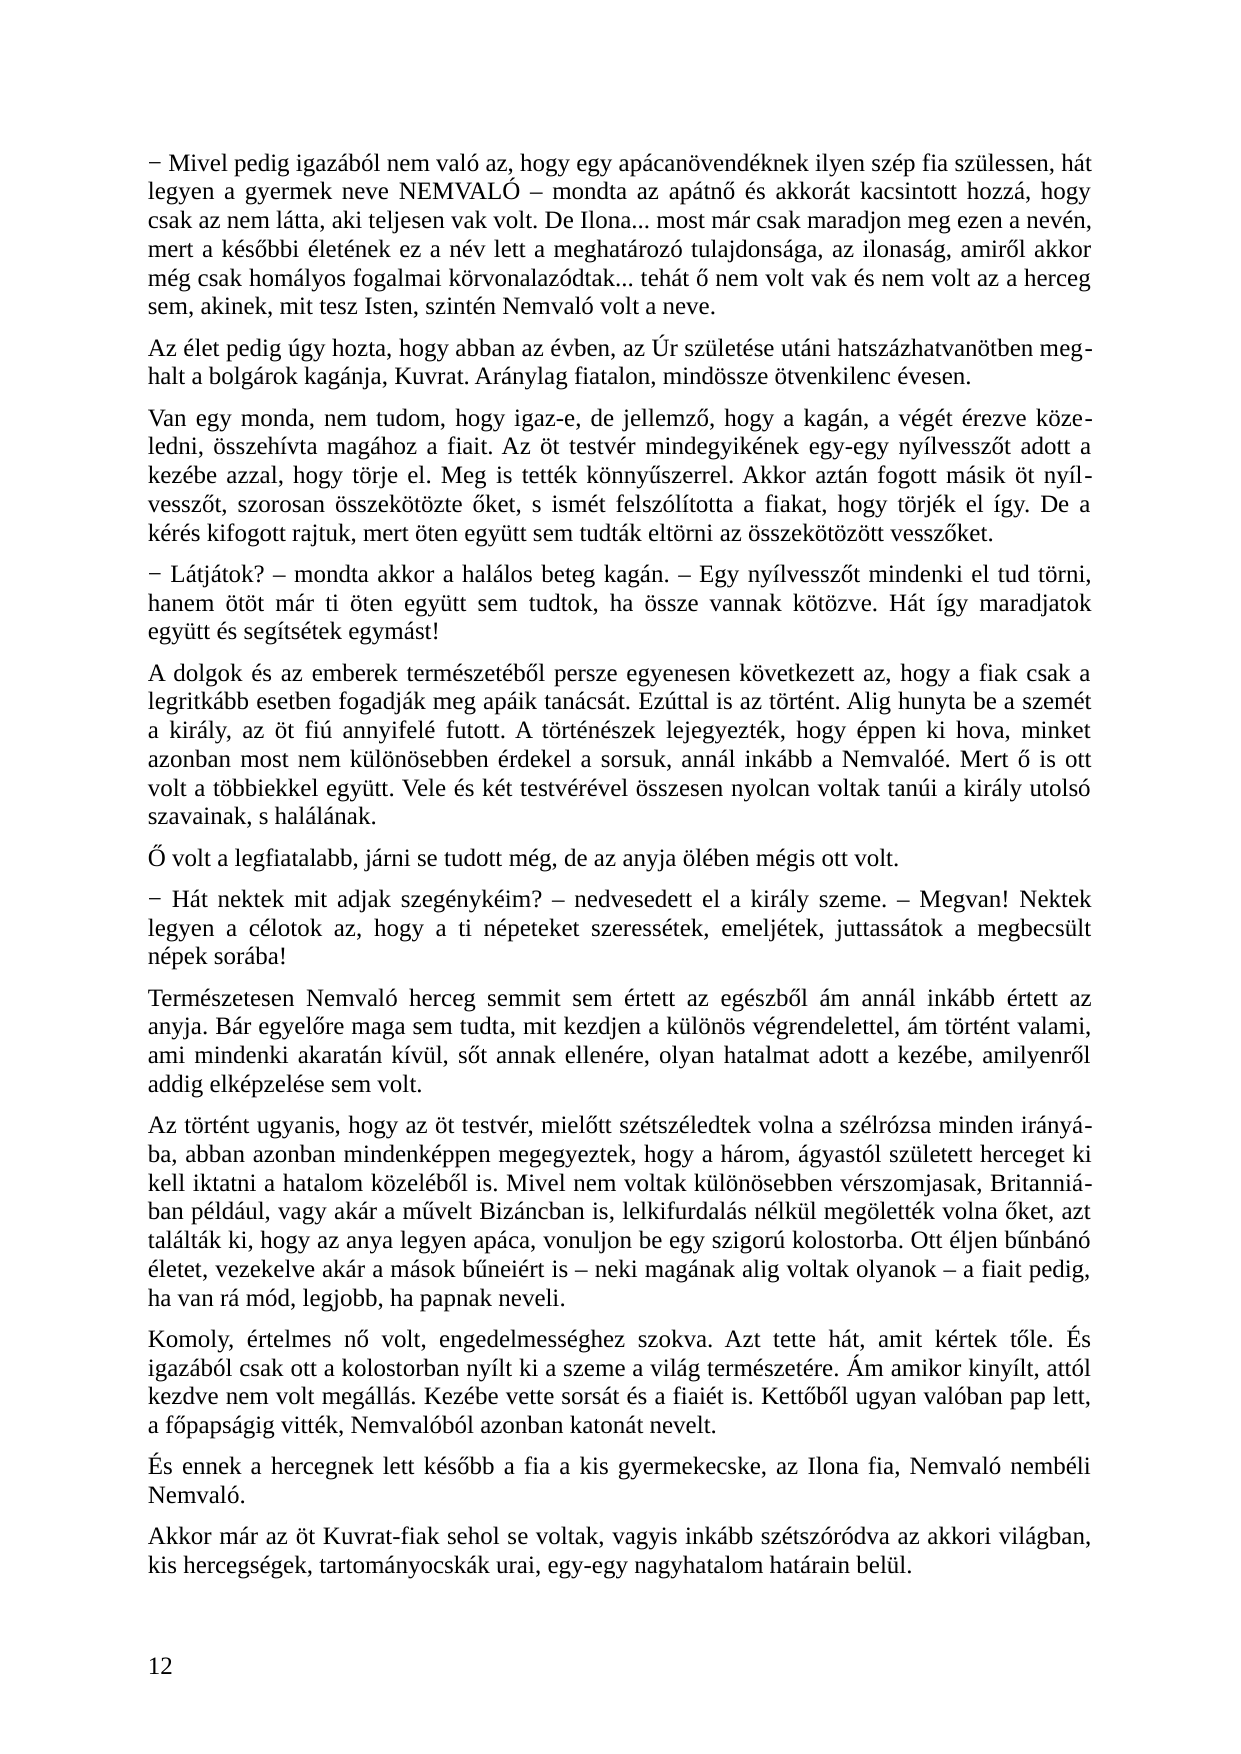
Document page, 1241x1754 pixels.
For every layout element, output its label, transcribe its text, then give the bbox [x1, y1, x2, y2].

text Ő volt a legfiatalabb, járni se tudott még, de az anyja ölében mégis ott volt. [148, 843, 1092, 871]
text Van egy monda, nem tudom, hogy igaz-e, de jellemző, hogy a kagán, a végét érezve köze­ledni, összehívta magához a fiait. Az öt testvér mindegyikének egy-egy nyílvesszőt adott a kezébe azzal, hogy törje el. Meg is tették könnyűszerrel. Akkor aztán fogott másik öt nyíl­vesszőt, szorosan összekötözte őket, s ismét felszólította a fiakat, hogy törjék el így. De a kérés kifogott rajtuk, mert öten együtt sem tudták eltörni az összekötözött vesszőket. [148, 403, 1092, 546]
text − Mivel pedig igazából nem való az, hogy egy apácanövendéknek ilyen szép fia szülessen, hát legyen a gyermek neve NEMVALÓ – mondta az apátnő és akkorát kacsintott hozzá, hogy csak az nem látta, aki teljesen vak volt. De Ilona... most már csak maradjon meg ezen a nevén, mert a későbbi életének ez a név lett a meghatározó tulajdonsága, az ilonaság, amiről akkor még csak homályos fogalmai körvonalazódtak... tehát ő nem volt vak és nem volt az a herceg sem, akinek, mit tesz Isten, szintén Nemvaló volt a neve. [148, 148, 1092, 320]
text És ennek a hercegnek lett később a fia a kis gyermekecske, az Ilona fia, Nemvaló nembéli Nemvaló. [148, 1451, 1092, 1509]
text Akkor már az öt Kuvrat-fiak sehol se voltak, vagyis inkább szétszóródva az akkori világban, kis hercegségek, tartományocskák urai, egy-egy nagyhatalom határain belül. [148, 1521, 1092, 1579]
text Az történt ugyanis, hogy az öt testvér, mielőtt szétszéledtek volna a szélrózsa minden irányá­ba, abban azonban mindenképpen megegyeztek, hogy a három, ágyastól született herceget ki kell iktatni a hatalom közeléből is. Mivel nem voltak különösebben vérszomjasak, Britanniá­ban például, vagy akár a művelt Bizáncban is, lelkifurdalás nélkül megölették volna őket, azt találták ki, hogy az anya legyen apáca, vonuljon be egy szigorú kolostorba. Ott éljen bűnbánó életet, vezekelve akár a mások bűneiért is – neki magának alig voltak olyanok – a fiait pedig, ha van rá mód, legjobb, ha papnak neveli. [148, 1110, 1092, 1311]
text A dolgok és az emberek természetéből persze egyenesen következett az, hogy a fiak csak a legritkább esetben fogadják meg apáik tanácsát. Ezúttal is az történt. Alig hunyta be a szemét a király, az öt fiú annyifelé futott. A történészek lejegyezték, hogy éppen ki hova, minket azonban most nem különösebben érdekel a sorsuk, annál inkább a Nemvalóé. Mert ő is ott volt a többiekkel együtt. Vele és két testvérével összesen nyolcan voltak tanúi a király utolsó szavainak, s halálának. [148, 658, 1092, 830]
text − Hát nektek mit adjak szegénykéim? – nedvesedett el a király szeme. – Megvan! Nektek legyen a célotok az, hogy a ti népeteket szeressétek, emeljétek, juttassátok a megbecsült népek sorába! [148, 884, 1092, 970]
text Az élet pedig úgy hozta, hogy abban az évben, az Úr születése utáni hatszázhatvanötben meg­halt a bolgárok kagánja, Kuvrat. Aránylag fiatalon, mindössze ötvenkilenc évesen. [148, 333, 1092, 390]
text − Látjátok? – mondta akkor a halálos beteg kagán. – Egy nyílvesszőt mindenki el tud törni, hanem ötöt már ti öten együtt sem tudtok, ha össze vannak kötözve. Hát így maradjatok együtt és segítsétek egymást! [148, 559, 1092, 645]
text Komoly, értelmes nő volt, engedelmességhez szokva. Azt tette hát, amit kértek tőle. És igazából csak ott a kolostorban nyílt ki a szeme a világ természetére. Ám amikor kinyílt, attól kezdve nem volt megállás. Kezébe vette sorsát és a fiaiét is. Kettőből ugyan valóban pap lett, a főpapságig vitték, Nemvalóból azonban katonát nevelt. [148, 1324, 1092, 1439]
text Természetesen Nemvaló herceg semmit sem értett az egészből ám annál inkább értett az anyja. Bár egyelőre maga sem tudta, mit kezdjen a különös végrendelettel, ám történt valami, ami mindenki akaratán kívül, sőt annak ellenére, olyan hatalmat adott a kezébe, amilyenről addig elképzelése sem volt. [148, 983, 1092, 1098]
